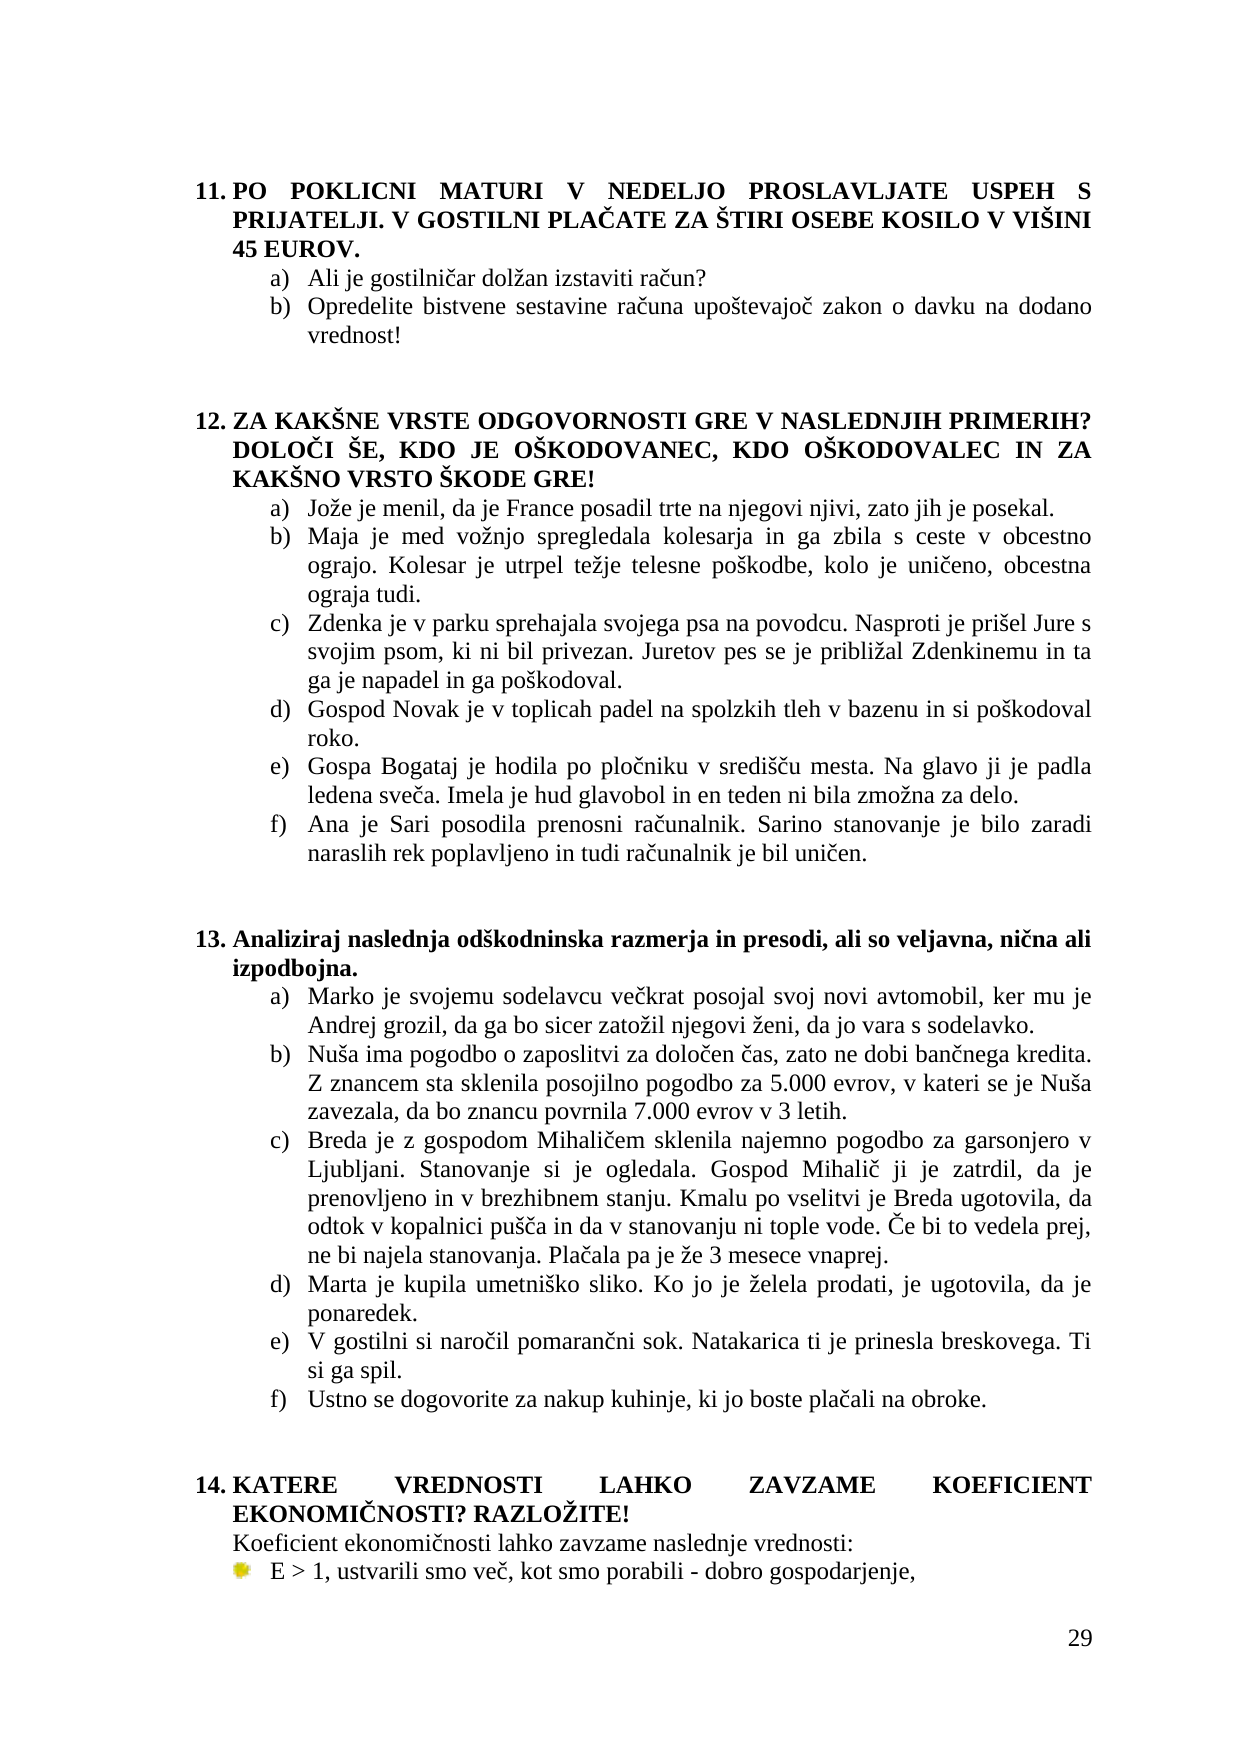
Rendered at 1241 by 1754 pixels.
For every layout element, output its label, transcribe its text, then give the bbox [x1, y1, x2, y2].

list Zdenka je v parku sprehajala svojega psa na povodcu. Nasproti je prišel Jure s svojim psom, ki ni bil privezan. Juretov pes se je približal Zdenkinemu in ta ga je napadel in ga poškodoval. [270, 608, 1093, 694]
list Ali je gostilničar dolžan izstaviti račun? [270, 263, 1093, 291]
list Gospod Novak je v toplicah padel na spolzkih tleh v bazenu in si poškodoval roko. [270, 694, 1093, 751]
list E > 1, ustvarili smo več, kot smo porabili - dobro gospodarjenje, [232, 1556, 1093, 1585]
list Marta je kupila umetniško sliko. Ko jo je želela prodati, je ugotovila, da je ponaredek. [270, 1269, 1093, 1326]
text Koeficient ekonomičnosti lahko zavzame naslednje vrednosti: [232, 1528, 1093, 1556]
list Marko je svojemu sodelavcu večkrat posojal svoj novi avtomobil, ker mu je Andrej grozil, da ga bo sicer zatožil njegovi ženi, da jo vara s sodelavko. [270, 981, 1093, 1039]
list Ana je Sari posodila prenosni računalnik. Sarino stanovanje je bilo zaradi naraslih rek poplavljeno in tudi računalnik je bil uničen. [270, 809, 1093, 866]
list Nuša ima pogodbo o zaposlitvi za določen čas, zato ne dobi bančnega kredita. Z znancem sta sklenila posojilno pogodbo za 5.000 evrov, v kateri se je Nuša zavezala, da bo znancu povrnila 7.000 evrov v 3 letih. [270, 1039, 1093, 1125]
list Ustno se dogovorite za nakup kuhinje, ki jo boste plačali na obroke. [270, 1384, 1093, 1413]
list Jože je menil, da je France posadil trte na njegovi njivi, zato jih je posekal. [270, 493, 1093, 521]
list KATERE VREDNOSTI LAHKO ZAVZAME KOEFICIENT EKONOMIČNOSTI? RAZLOŽITE! [195, 1470, 1093, 1528]
list V gostilni si naročil pomarančni sok. Natakarica ti je prinesla breskovega. Ti si ga spil. [270, 1326, 1093, 1384]
list Gospa Bogataj je hodila po pločniku v središču mesta. Na glavo ji je padla ledena sveča. Imela je hud glavobol in en teden ni bila zmožna za delo. [270, 751, 1093, 809]
picture [233, 1562, 251, 1579]
list Analiziraj naslednja odškodninska razmerja in presodi, ali so veljavna, nična ali izpodbojna. [195, 924, 1093, 981]
list ZA KAKŠNE VRSTE ODGOVORNOSTI GRE V NASLEDNJIH PRIMERIH? DOLOČI ŠE, KDO JE OŠKODOVANEC, KDO OŠKODOVALEC IN ZA KAKŠNO VRSTO ŠKODE GRE! [195, 406, 1093, 493]
list Opredelite bistvene sestavine računa upoštevajoč zakon o davku na dodano vrednost! [270, 291, 1093, 349]
list Breda je z gospodom Mihaličem sklenila najemno pogodbo za garsonjero v Ljubljani. Stanovanje si je ogledala. Gospod Mihalič ji je zatrdil, da je prenovljeno in v brezhibnem stanju. Kmalu po vselitvi je Breda ugotovila, da odtok v kopalnici pušča in da v stanovanju ni tople vode. Če bi to vedela prej, ne bi najela stanovanja. Plačala pa je že 3 mesece vnaprej. [270, 1125, 1093, 1269]
list Maja je med vožnjo spregledala kolesarja in ga zbila s ceste v obcestno ograjo. Kolesar je utrpel težje telesne poškodbe, kolo je uničeno, obcestna ograja tudi. [270, 521, 1093, 608]
list PO POKLICNI MATURI V NEDELJO PROSLAVLJATE USPEH S PRIJATELJI. V GOSTILNI PLAČATE ZA ŠTIRI OSEBE KOSILO V VIŠINI 45 EUROV. [195, 176, 1093, 263]
